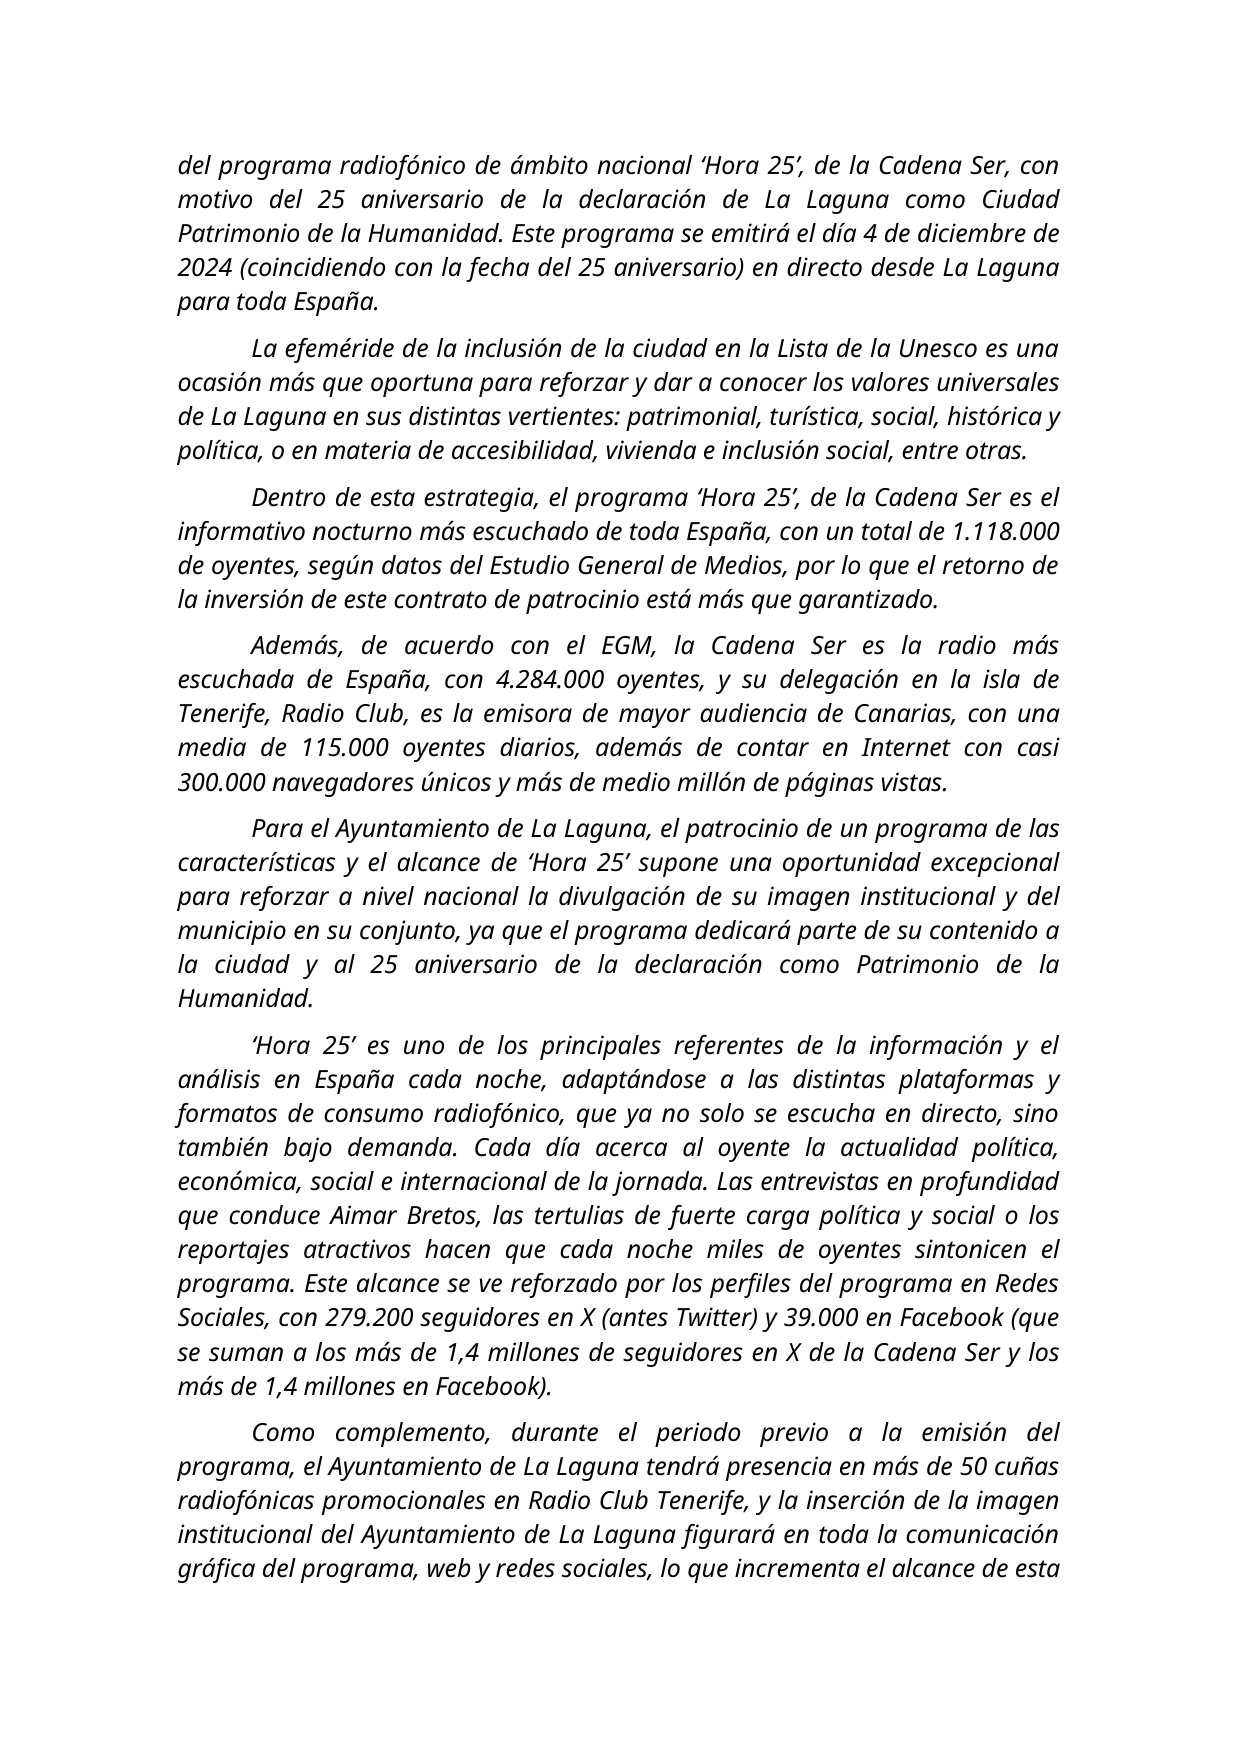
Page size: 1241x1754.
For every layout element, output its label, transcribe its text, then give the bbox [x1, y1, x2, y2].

text Además, de acuerdo con el EGM, la Cadena Ser es la radio más escuchada de España, con 4.284.000 oyentes, y su delegación en la isla de Tenerife, Radio Club, es la emisora de mayor audiencia de Canarias, con una media de 115.000 oyentes diarios, además de contar en Internet con casi 300.000 navegadores únicos y más de medio millón de páginas vistas. [177, 628, 1063, 798]
text Como complemento, durante el periodo previo a la emisión del programa, el Ayuntamiento de La Laguna tendrá presencia en más de 50 cuñas radiofónicas promocionales en Radio Club Tenerife, y la inserción de la imagen institucional del Ayuntamiento de La Laguna figurará en toda la comunicación gráfica del programa, web y redes sociales, lo que incrementa el alcance de esta [177, 1415, 1063, 1585]
text Para el Ayuntamiento de La Laguna, el patrocinio de un programa de las características y el alcance de ‘Hora 25’ supone una oportunidad excepcional para reforzar a nivel nacional la divulgación de su imagen institucional y del municipio en su conjunto, ya que el programa dedicará parte de su contenido a la ciudad y al 25 aniversario de la declaración como Patrimonio de la Humanidad. [177, 811, 1063, 1015]
text La efeméride de la inclusión de la ciudad en la Lista de la Unesco es una ocasión más que oportuna para reforzar y dar a conocer los valores universales de La Laguna en sus distintas vertientes: patrimonial, turística, social, histórica y política, o en materia de accesibilidad, vivienda e inclusión social, entre otras. [177, 330, 1063, 467]
text ‘Hora 25’ es uno de los principales referentes de la información y el análisis en España cada noche, adaptándose a las distintas plataformas y formatos de consumo radiofónico, que ya no solo se escucha en directo, sino también bajo demanda. Cada día acerca al oyente la actualidad política, económica, social e internacional de la jornada. Las entrevistas en profundidad que conduce Aimar Bretos, las tertulias de fuerte carga política y social o los reportajes atractivos hacen que cada noche miles de oyentes sintonicen el programa. Este alcance se ve reforzado por los perfiles del programa en Redes Sociales, con 279.200 seguidores en X (antes Twitter) y 39.000 en Facebook (que se suman a los más de 1,4 millones de seguidores en X de la Cadena Ser y los más de 1,4 millones en Facebook). [177, 1028, 1063, 1402]
text del programa radiofónico de ámbito nacional ‘Hora 25’, de la Cadena Ser, con motivo del 25 aniversario de la declaración de La Laguna como Ciudad Patrimonio de la Humanidad. Este programa se emitirá el día 4 de diciembre de 2024 (coincidiendo con la fecha del 25 aniversario) en directo desde La Laguna para toda España. [177, 148, 1063, 318]
text Dentro de esta estrategia, el programa ‘Hora 25’, de la Cadena Ser es el informativo nocturno más escuchado de toda España, con un total de 1.118.000 de oyentes, según datos del Estudio General de Medios, por lo que el retorno de la inversión de este contrato de patrocinio está más que garantizado. [177, 479, 1063, 615]
